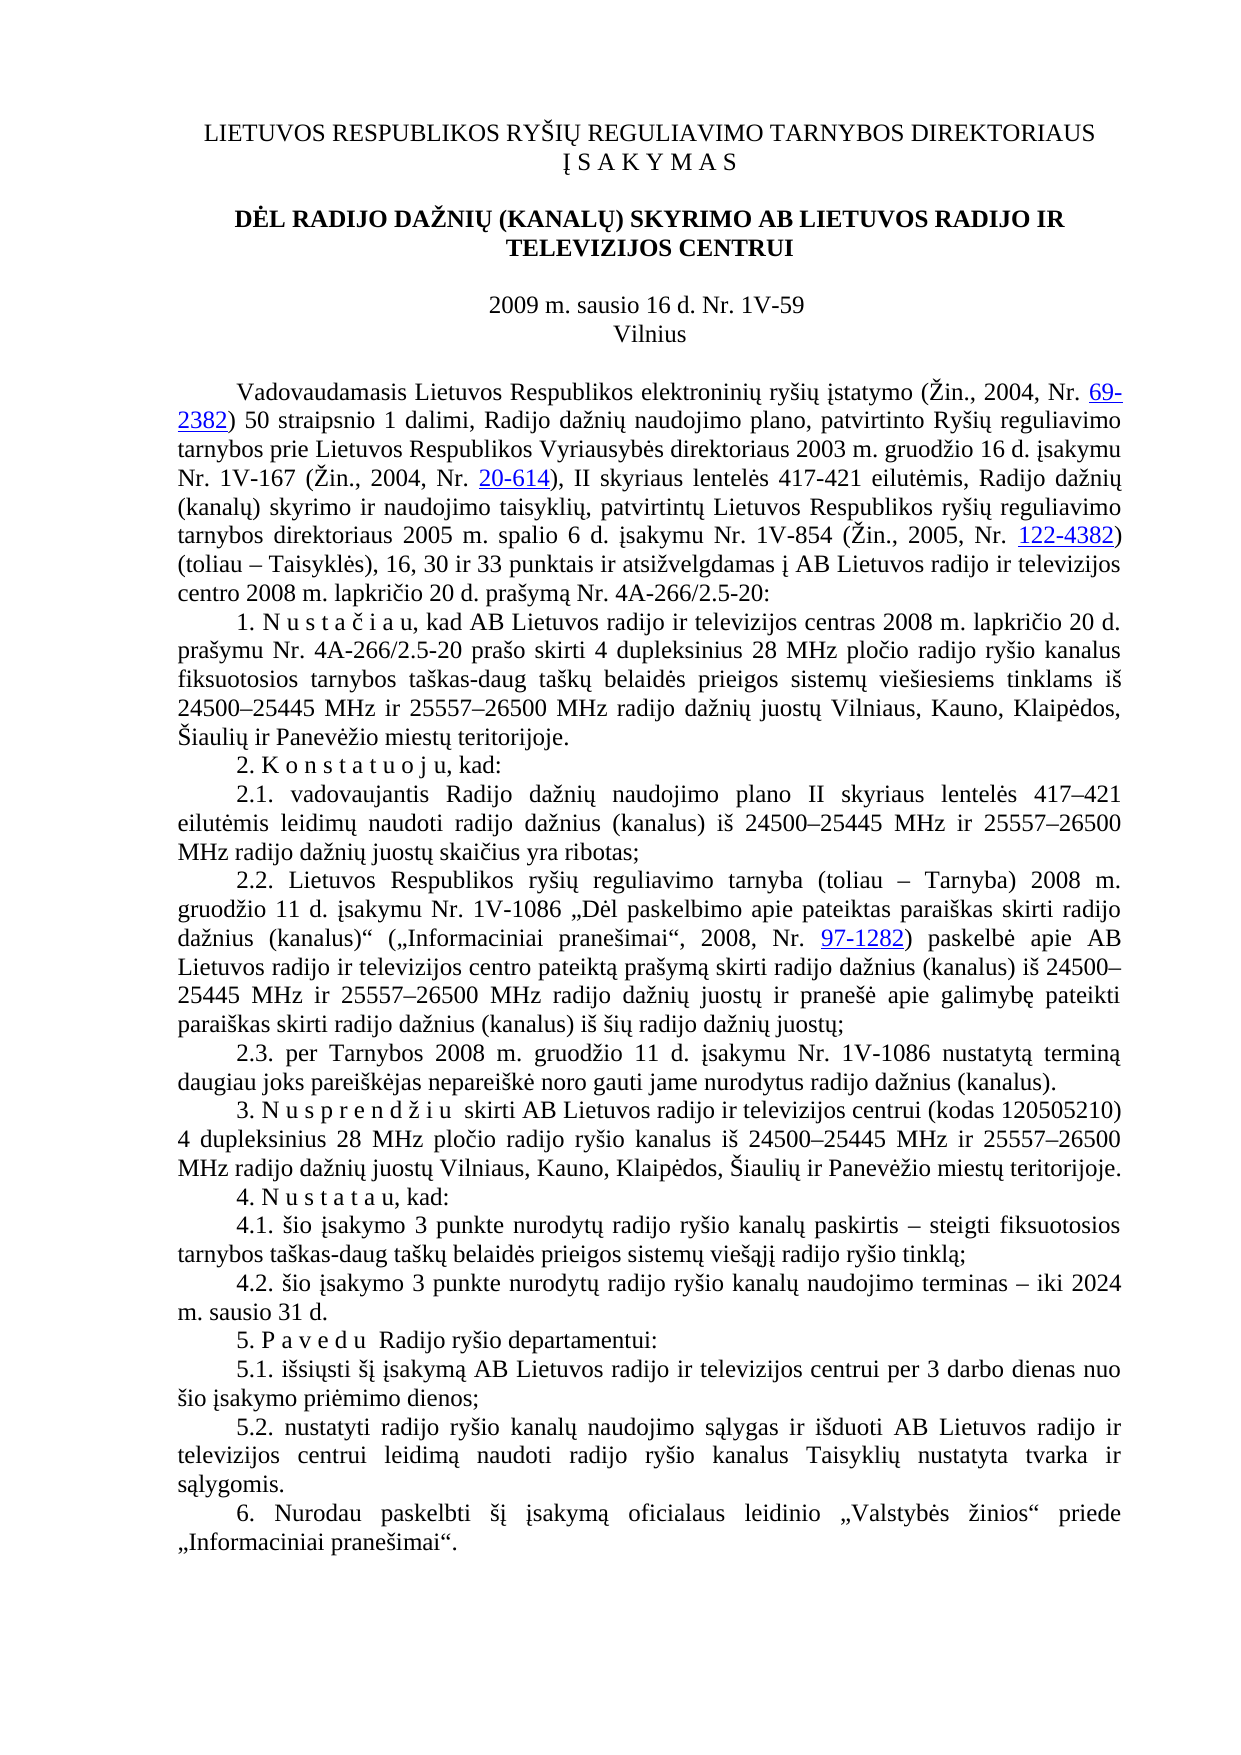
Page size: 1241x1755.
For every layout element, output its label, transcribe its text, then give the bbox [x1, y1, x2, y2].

text 5.1. išsiųsti šį įsakymą AB Lietuvos radijo ir televizijos centrui per 3 darbo dienas nuo šio įsakymo priėmimo dienos; [177, 1354, 1122, 1412]
text ĮSAKYMAS [177, 147, 1122, 176]
text 4. Nustatau, kad: [177, 1182, 1122, 1211]
text 2.1. vadovaujantis Radijo dažnių naudojimo plano II skyriaus lentelės 417–421 eilutėmis leidimų naudoti radijo dažnius (kanalus) iš 24500–25445 MHz ir 25557–26500 MHz radijo dažnių juostų skaičius yra ribotas; [177, 779, 1122, 866]
text LIETUVOS RESPUBLIKOS RYŠIŲ REGULIAVIMO TARNYBOS DIREKTORIAUS [177, 118, 1122, 147]
text DĖL RADIJO DAŽNIŲ (KANALŲ) SKYRIMO AB LIETUVOS RADIJO IR TELEVIZIJOS CENTRUI [177, 204, 1122, 262]
text 2. Konstatuoju, kad: [177, 751, 1122, 779]
text 6. Nurodau paskelbti šį įsakymą oficialaus leidinio „Valstybės žinios“ priede „Informaciniai pranešimai“. [177, 1498, 1122, 1556]
text 4.2. šio įsakymo 3 punkte nurodytų radijo ryšio kanalų naudojimo terminas – iki 2024 m. sausio 31 d. [177, 1268, 1122, 1326]
text 3. Nusprendžiu skirti AB Lietuvos radijo ir televizijos centrui (kodas 120505210) 4 dupleksinius 28 MHz pločio radijo ryšio kanalus iš 24500–25445 MHz ir 25557–26500 MHz radijo dažnių juostų Vilniaus, Kauno, Klaipėdos, Šiaulių ir Panevėžio miestų teritorijoje. [177, 1096, 1122, 1182]
text 4.1. šio įsakymo 3 punkte nurodytų radijo ryšio kanalų paskirtis – steigti fiksuotosios tarnybos taškas-daug taškų belaidės prieigos sistemų viešąjį radijo ryšio tinklą; [177, 1211, 1122, 1268]
text 5.2. nustatyti radijo ryšio kanalų naudojimo sąlygas ir išduoti AB Lietuvos radijo ir televizijos centrui leidimą naudoti radijo ryšio kanalus Taisyklių nustatyta tvarka ir sąlygomis. [177, 1412, 1122, 1498]
text 1. Nustačiau, kad AB Lietuvos radijo ir televizijos centras 2008 m. lapkričio 20 d. prašymu Nr. 4A-266/2.5-20 prašo skirti 4 dupleksinius 28 MHz pločio radijo ryšio kanalus fiksuotosios tarnybos taškas-daug taškų belaidės prieigos sistemų viešiesiems tinklams iš 24500–25445 MHz ir 25557–26500 MHz radijo dažnių juostų Vilniaus, Kauno, Klaipėdos, Šiaulių ir Panevėžio miestų teritorijoje. [177, 607, 1122, 751]
text 5. Pavedu Radijo ryšio departamentui: [177, 1326, 1122, 1354]
text 2009 m. sausio 16 d. Nr. 1V-59 [177, 291, 1122, 319]
text 2.3. per Tarnybos 2008 m. gruodžio 11 d. įsakymu Nr. 1V-1086 nustatytą terminą daugiau joks pareiškėjas nepareiškė noro gauti jame nurodytus radijo dažnius (kanalus). [177, 1038, 1122, 1096]
text Vilnius [177, 319, 1122, 348]
text 2.2. Lietuvos Respublikos ryšių reguliavimo tarnyba (toliau – Tarnyba) 2008 m. gruodžio 11 d. įsakymu Nr. 1V-1086 „Dėl paskelbimo apie pateiktas paraiškas skirti radijo dažnius (kanalus)“ („Informaciniai pranešimai“, 2008, Nr. 97-1282) paskelbė apie AB Lietuvos radijo ir televizijos centro pateiktą prašymą skirti radijo dažnius (kanalus) iš 24500–25445 MHz ir 25557–26500 MHz radijo dažnių juostų ir pranešė apie galimybę pateikti paraiškas skirti radijo dažnius (kanalus) iš šių radijo dažnių juostų; [177, 866, 1122, 1038]
text Vadovaudamasis Lietuvos Respublikos elektroninių ryšių įstatymo (Žin., 2004, Nr. 69-2382) 50 straipsnio 1 dalimi, Radijo dažnių naudojimo plano, patvirtinto Ryšių reguliavimo tarnybos prie Lietuvos Respublikos Vyriausybės direktoriaus 2003 m. gruodžio 16 d. įsakymu Nr. 1V-167 (Žin., 2004, Nr. 20-614), II skyriaus lentelės 417-421 eilutėmis, Radijo dažnių (kanalų) skyrimo ir naudojimo taisyklių, patvirtintų Lietuvos Respublikos ryšių reguliavimo tarnybos direktoriaus 2005 m. spalio 6 d. įsakymu Nr. 1V-854 (Žin., 2005, Nr. 122-4382) (toliau – Taisyklės), 16, 30 ir 33 punktais ir atsižvelgdamas į AB Lietuvos radijo ir televizijos centro 2008 m. lapkričio 20 d. prašymą Nr. 4A-266/2.5-20: [177, 377, 1122, 607]
